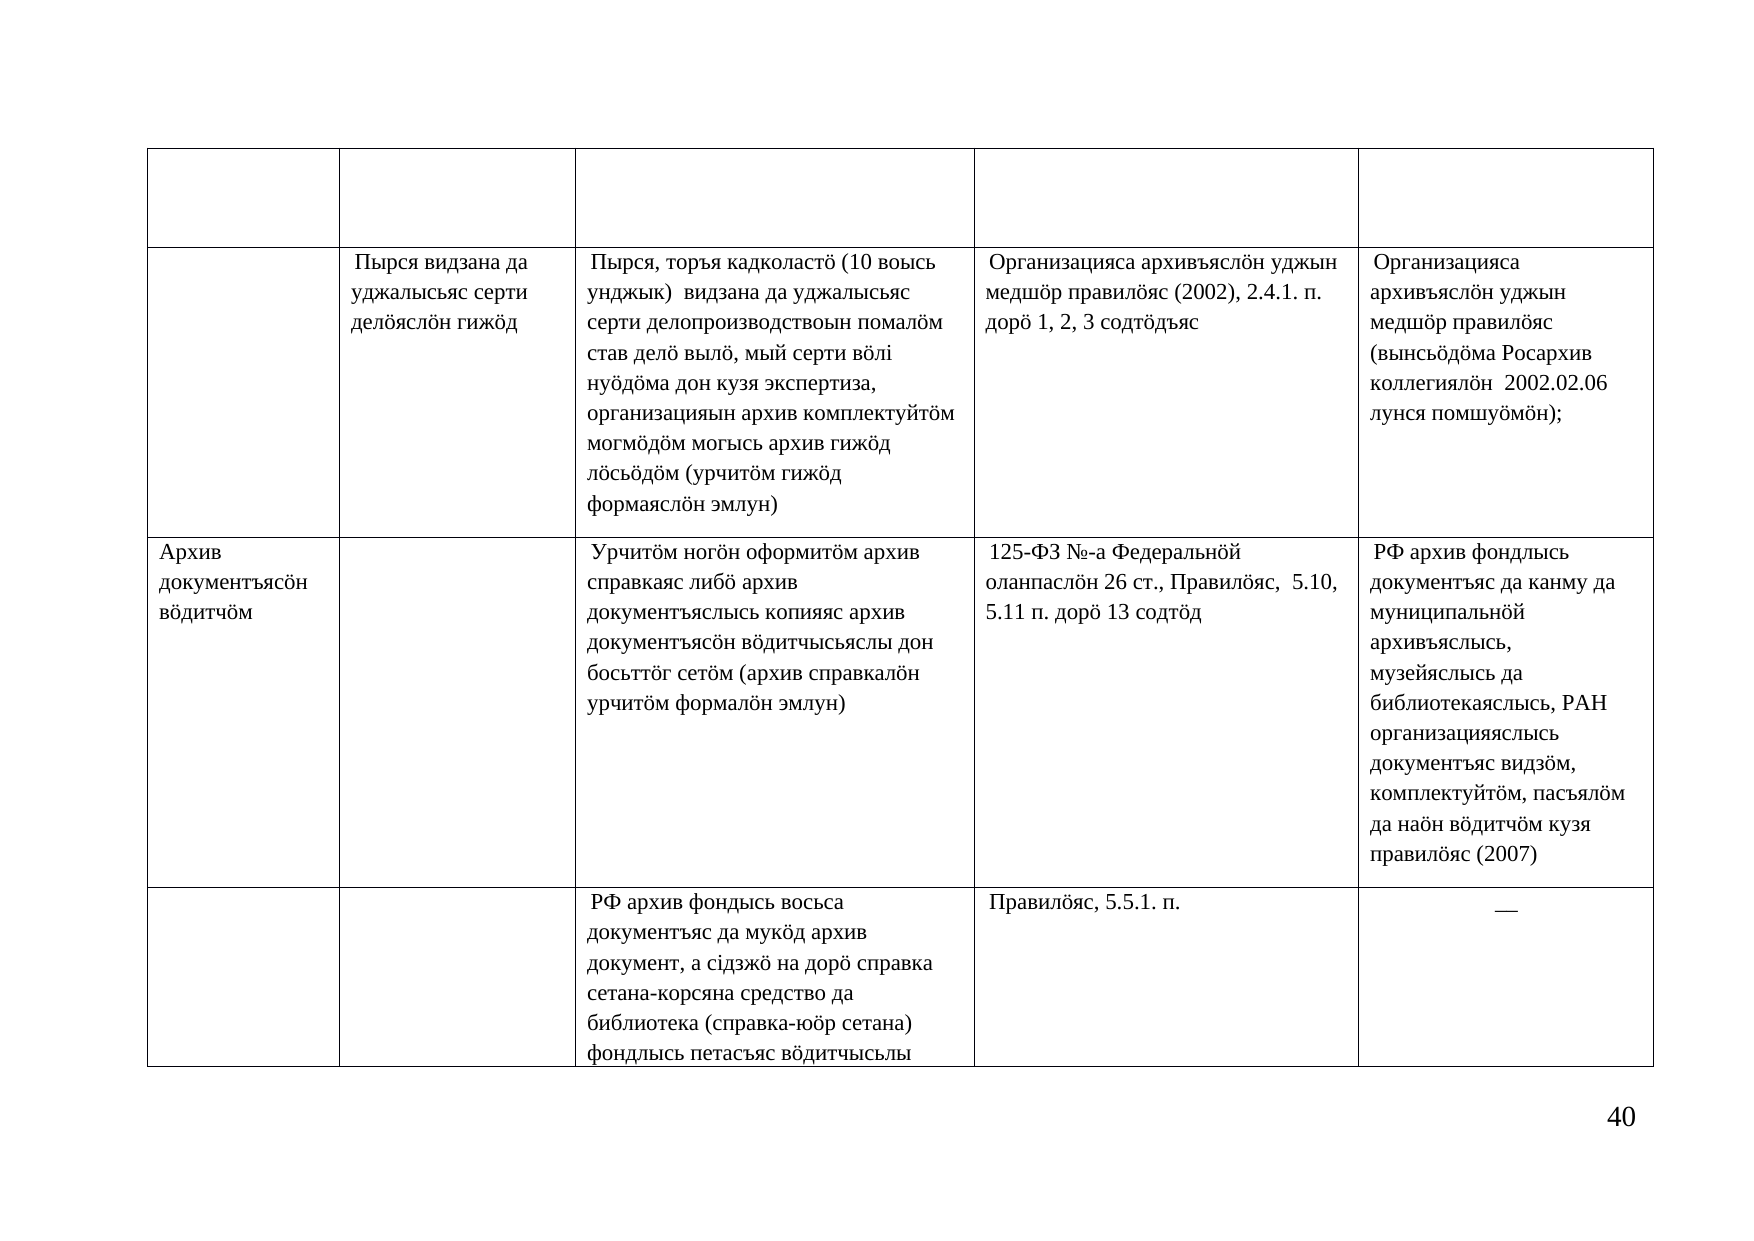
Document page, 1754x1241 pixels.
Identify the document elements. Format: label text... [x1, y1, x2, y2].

table_cell [576, 149, 974, 247]
table_cell 125-ФЗ №-а Федеральнӧй оланпаслӧн 26 ст., Правилӧяс, 5.10, 5.11 п. дорӧ 13 содтӧд [975, 538, 1358, 887]
table_cell [340, 149, 575, 247]
table_cell Урчитӧм ногӧн оформитӧм архив справкаяс либӧ архив документъяслысь копияяс архив документъясӧн вӧдитчысьяслы дон босьттӧг сетӧм (архив справкалӧн урчитӧм формалӧн эмлун) [576, 538, 974, 887]
table_cell Пырся видзана да уджалысьяс серти делӧяслӧн гижӧд [340, 248, 575, 537]
table_cell РФ архив фондысь восьса документъяс да мукӧд архив документ, а сідзжӧ на дорӧ справка сетана-корсяна средство да библиотека (справка-юӧр сетана) фондлысь петасъяс вӧдитчысьлы [576, 888, 974, 1066]
table_cell Архив документъясӧн вӧдитчӧм [148, 538, 339, 887]
table_cell [340, 538, 575, 887]
table_cell Пырся, торъя кадколастӧ (10 воысь унджык) видзана да уджалысьяс серти делопроизводствоын помалӧм став делӧ вылӧ, мый серти вӧлі нуӧдӧма дон кузя экспертиза, организацияын архив комплектуйтӧм могмӧдӧм могысь архив гижӧд лӧсьӧдӧм (урчитӧм гижӧд формаяслӧн эмлун) [576, 248, 974, 537]
table_cell [1359, 149, 1653, 247]
table_cell [148, 149, 339, 247]
table_cell Правилӧяс, 5.5.1. п. [975, 888, 1358, 1066]
table_cell [975, 149, 1358, 247]
table_cell РФ архив фондлысь документъяс да канму да муниципальнӧй архивъяслысь, музейяслысь да библиотекаяслысь, РАН организацияяслысь документъяс видзӧм, комплектуйтӧм, пасъялӧм да наӧн вӧдитчӧм кузя правилӧяс (2007) [1359, 538, 1653, 887]
table_cell Организацияса архивъяслӧн уджын медшӧр правилӧяс (вынсьӧдӧма Росархив коллегиялӧн 2002.02.06 лунся помшуӧмӧн); [1359, 248, 1653, 537]
table_cell [340, 888, 575, 1066]
table_cell Организацияса архивъяслӧн уджын медшӧр правилӧяс (2002), 2.4.1. п. дорӧ 1, 2, 3 содтӧдъяс [975, 248, 1358, 537]
table_cell [148, 248, 339, 537]
table_cell __ [1359, 888, 1653, 1066]
table_cell [148, 888, 339, 1066]
